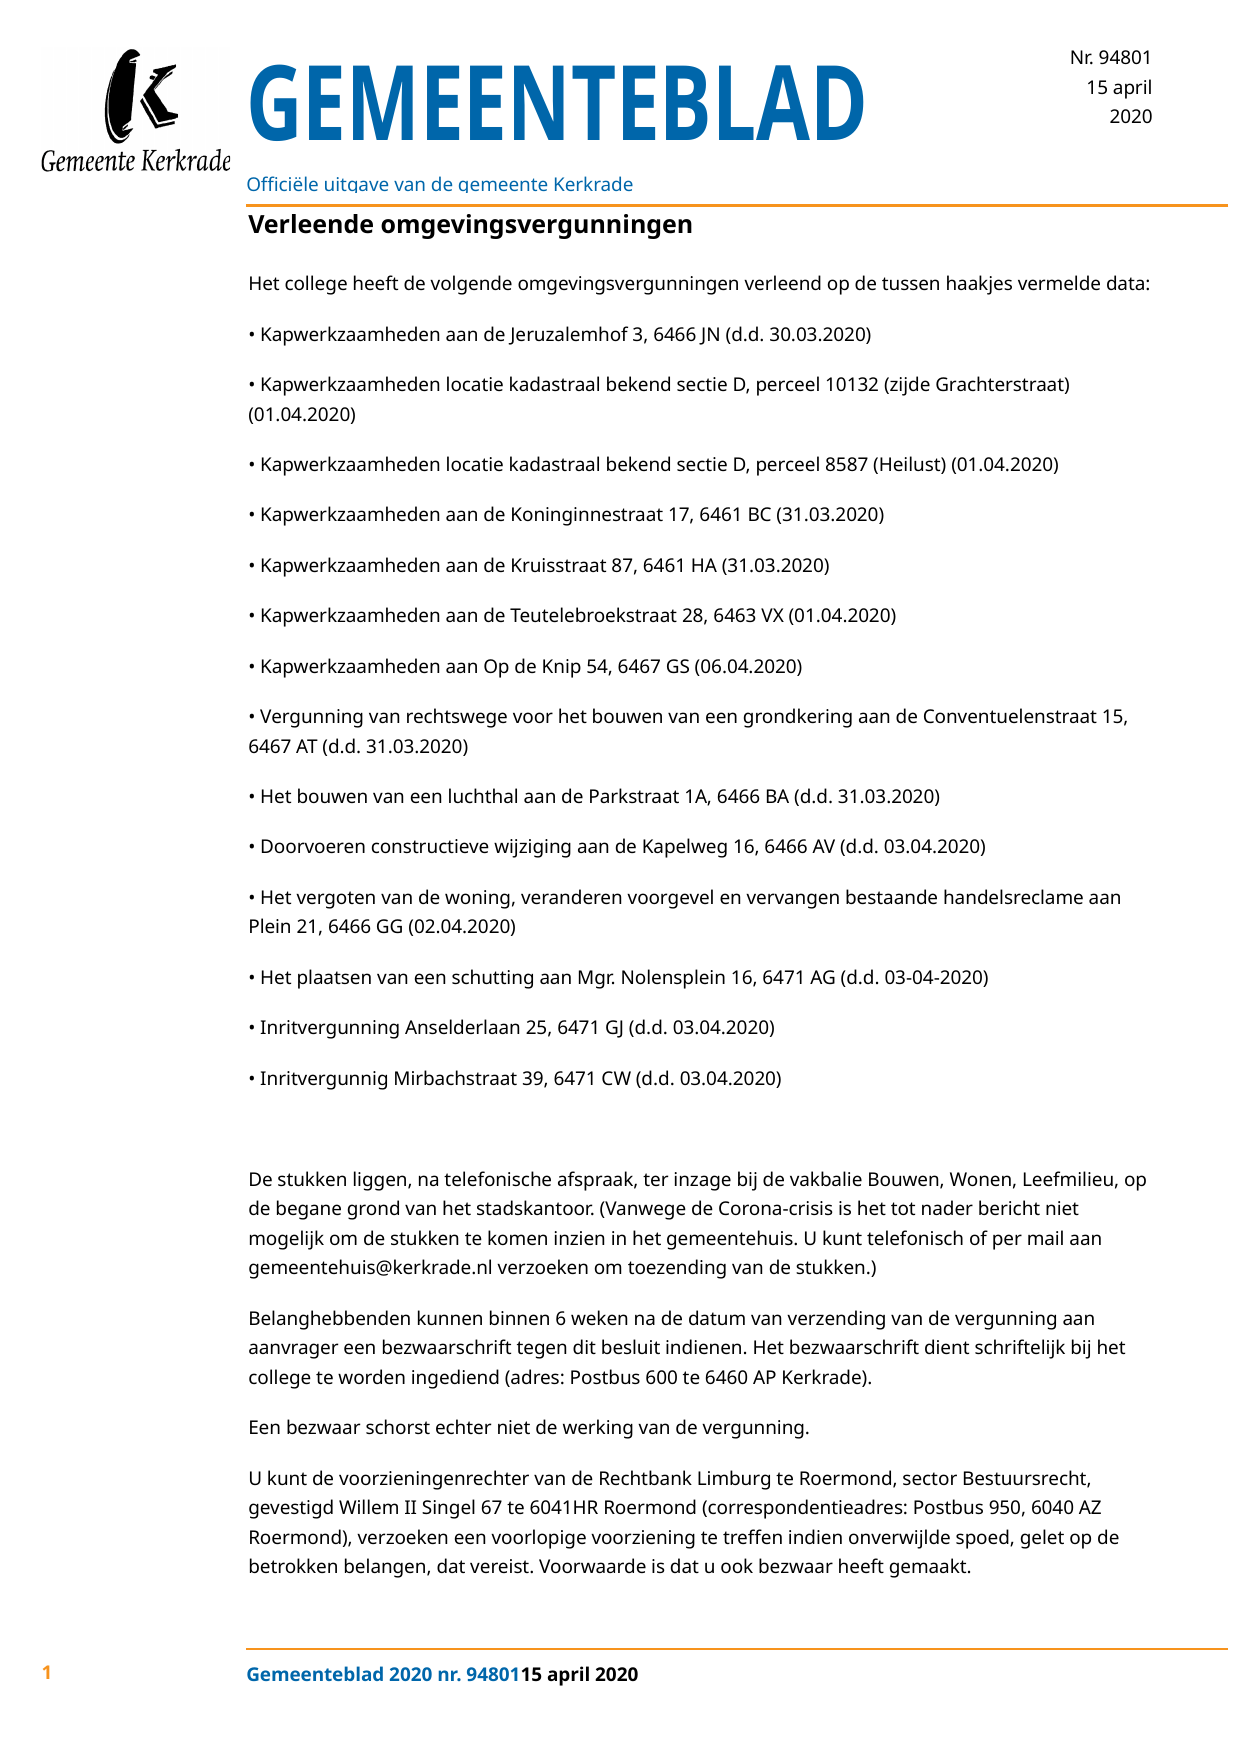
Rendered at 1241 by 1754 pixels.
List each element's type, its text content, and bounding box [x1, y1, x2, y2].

text Het college heeft de volgende omgevingsvergunningen verleend op de tussen haakjes vermelde data: [248, 270, 1152, 296]
text • Doorvoeren constructieve wijziging aan de Kapelweg 16, 6466 AV (d.d. 03.04.2020) [248, 834, 1152, 859]
text • Kapwerkzaamheden aan de Koninginnestraat 17, 6461 BC (31.03.2020) [248, 502, 1152, 527]
text Belanghebbenden kunnen binnen 6 weken na de datum van verzending van de vergunning aan aanvrager een bezwaarschrift tegen dit besluit indienen. Het bezwaarschrift dient schriftelijk bij het college te worden ingediend (adres: Postbus 600 te 6460 AP Kerkrade). [248, 1305, 1152, 1390]
text • Kapwerkzaamheden aan Op de Knip 54, 6467 GS (06.04.2020) [248, 653, 1152, 678]
text Verleende omgevingsvergunningen [248, 207, 1152, 241]
text • Kapwerkzaamheden aan de Teutelebroekstraat 28, 6463 VX (01.04.2020) [248, 602, 1152, 628]
text • Kapwerkzaamheden aan de Kruisstraat 87, 6461 HA (31.03.2020) [248, 552, 1152, 578]
text • Vergunning van rechtswege voor het bouwen van een grondkering aan de Conventuelenstraat 15, 6467 AT (d.d. 31.03.2020) [248, 703, 1152, 758]
text • Het plaatsen van een schutting aan Mgr. Nolensplein 16, 6471 AG (d.d. 03-04-2020) [248, 964, 1152, 990]
text • Inritvergunnig Mirbachstraat 39, 6471 CW (d.d. 03.04.2020) [248, 1065, 1152, 1091]
text U kunt de voorzieningenrechter van de Rechtbank Limburg te Roermond, sector Bestuursrecht, gevestigd Willem II Singel 67 te 6041HR Roermond (correspondentieadres: Postbus 950, 6040 AZ Roermond), verzoeken een voorlopige voorziening te treffen indien onverwijlde spoed, gelet op de betrokken belangen, dat vereist. Voorwaarde is dat u ook bezwaar heeft gemaakt. [248, 1465, 1152, 1579]
text • Inritvergunning Anselderlaan 25, 6471 GJ (d.d. 03.04.2020) [248, 1014, 1152, 1040]
text • Kapwerkzaamheden aan de Jeruzalemhof 3, 6466 JN (d.d. 30.03.2020) [248, 321, 1152, 346]
picture [41, 47, 231, 172]
text De stukken liggen, na telefonische afspraak, ter inzage bij de vakbalie Bouwen, Wonen, Leefmilieu, op de begane grond van het stadskantoor. (Vanwege de Corona-crisis is het tot nader bericht niet mogelijk om de stukken te komen inzien in het gemeentehuis. U kunt telefonisch of per mail aan gemeentehuis@kerkrade.nl verzoeken om toezending van de stukken.) [248, 1166, 1152, 1280]
text • Kapwerkzaamheden locatie kadastraal bekend sectie D, perceel 8587 (Heilust) (01.04.2020) [248, 451, 1152, 477]
text • Kapwerkzaamheden locatie kadastraal bekend sectie D, perceel 10132 (zijde Grachterstraat) (01.04.2020) [248, 371, 1152, 426]
text Een bezwaar schorst echter niet de werking van de vergunning. [248, 1414, 1152, 1440]
text • Het bouwen van een luchthal aan de Parkstraat 1A, 6466 BA (d.d. 31.03.2020) [248, 783, 1152, 809]
text • Het vergoten van de woning, veranderen voorgevel en vervangen bestaande handelsreclame aan Plein 21, 6466 GG (02.04.2020) [248, 884, 1152, 939]
